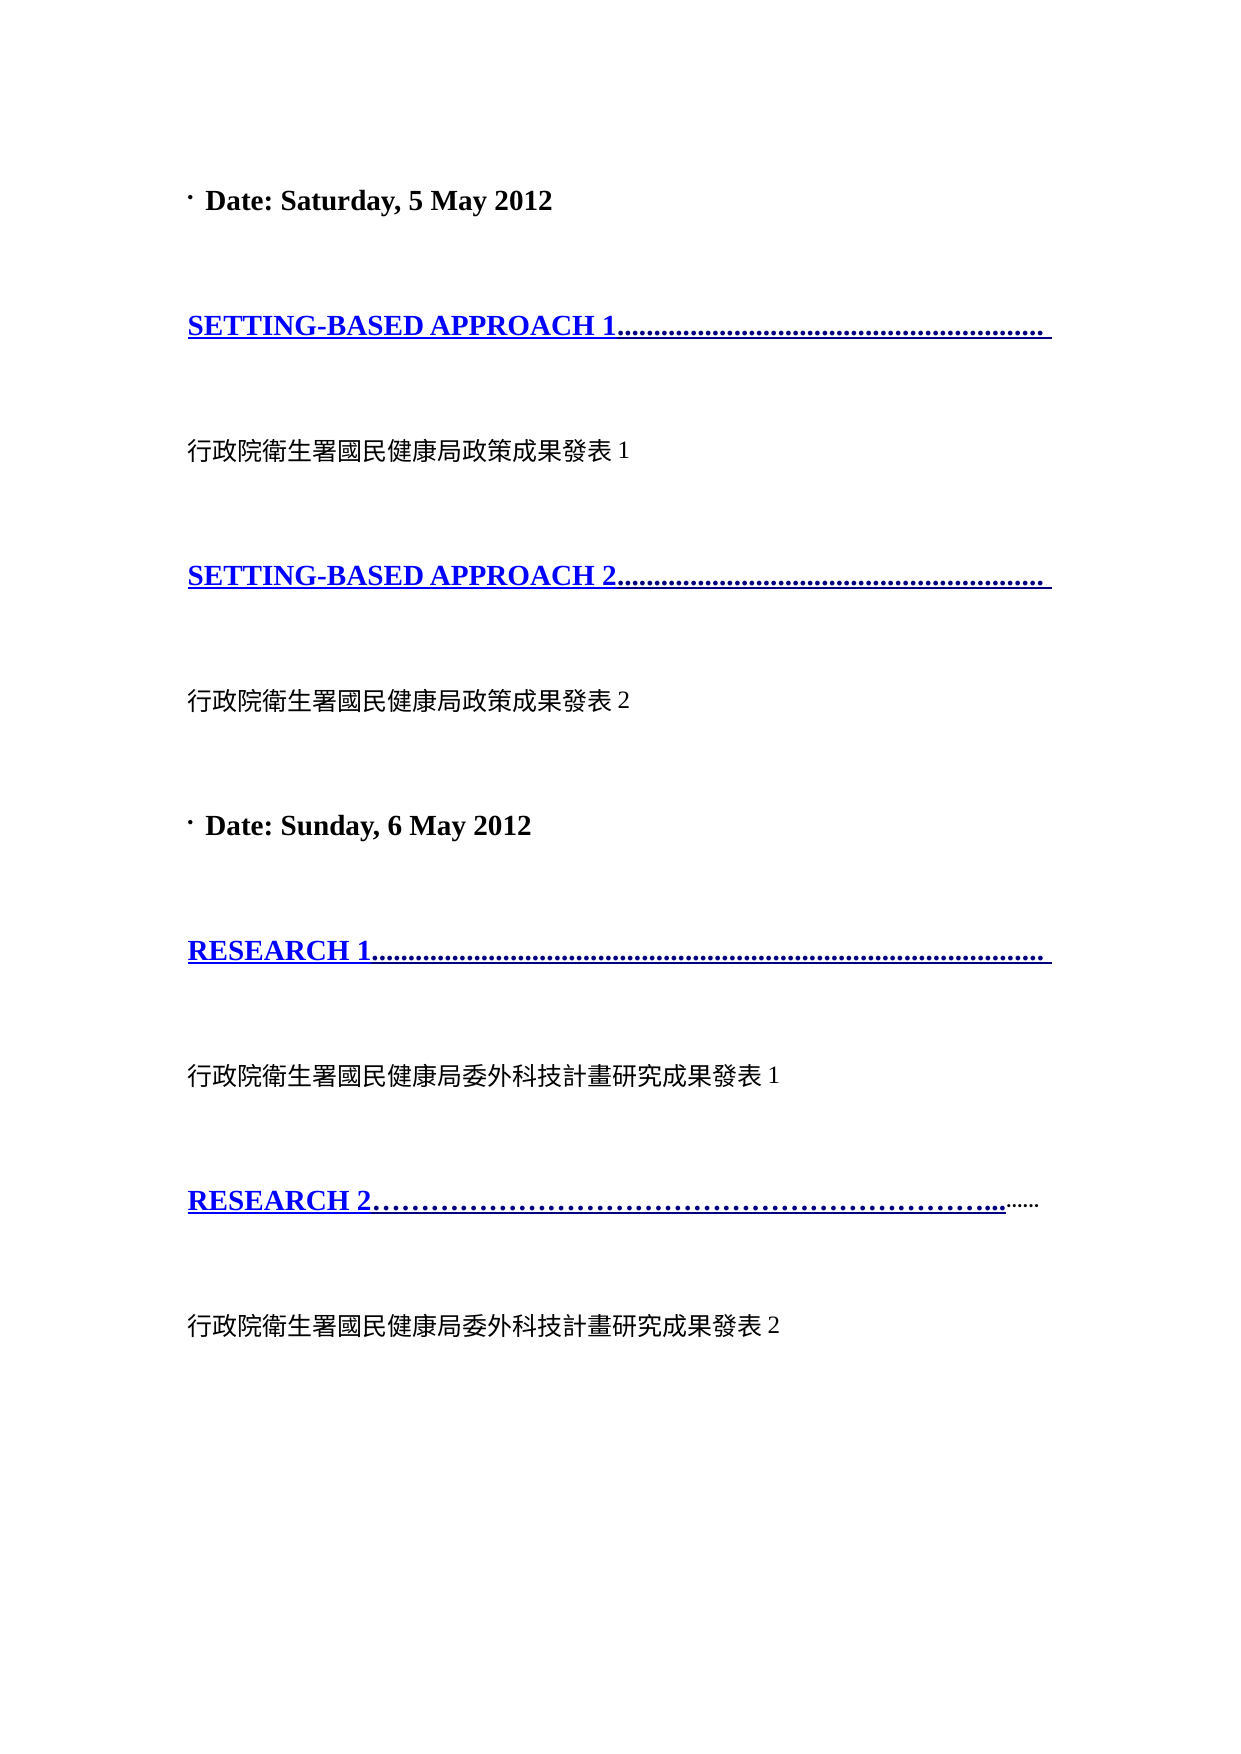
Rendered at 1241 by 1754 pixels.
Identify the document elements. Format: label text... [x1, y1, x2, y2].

text Research 2………………………………………………………......... [187, 1158, 1053, 1221]
list Date: Saturday, 5 May 2012 [187, 158, 1053, 221]
text Setting-based Approach 2 [187, 533, 1053, 596]
text 行政院衛生署國民健康局政策成果發表2 [187, 658, 1053, 721]
text 行政院衛生署國民健康局政策成果發表1 [187, 408, 1053, 471]
text 行政院衛生署國民健康局委外科技計畫研究成果發表2 [187, 1283, 1053, 1346]
text Setting-based Approach 1 [187, 283, 1053, 346]
text 行政院衛生署國民健康局委外科技計畫研究成果發表1 [187, 1033, 1053, 1096]
list Date: Sunday, 6 May 2012 [187, 783, 1053, 846]
text Research 1 [187, 908, 1053, 971]
